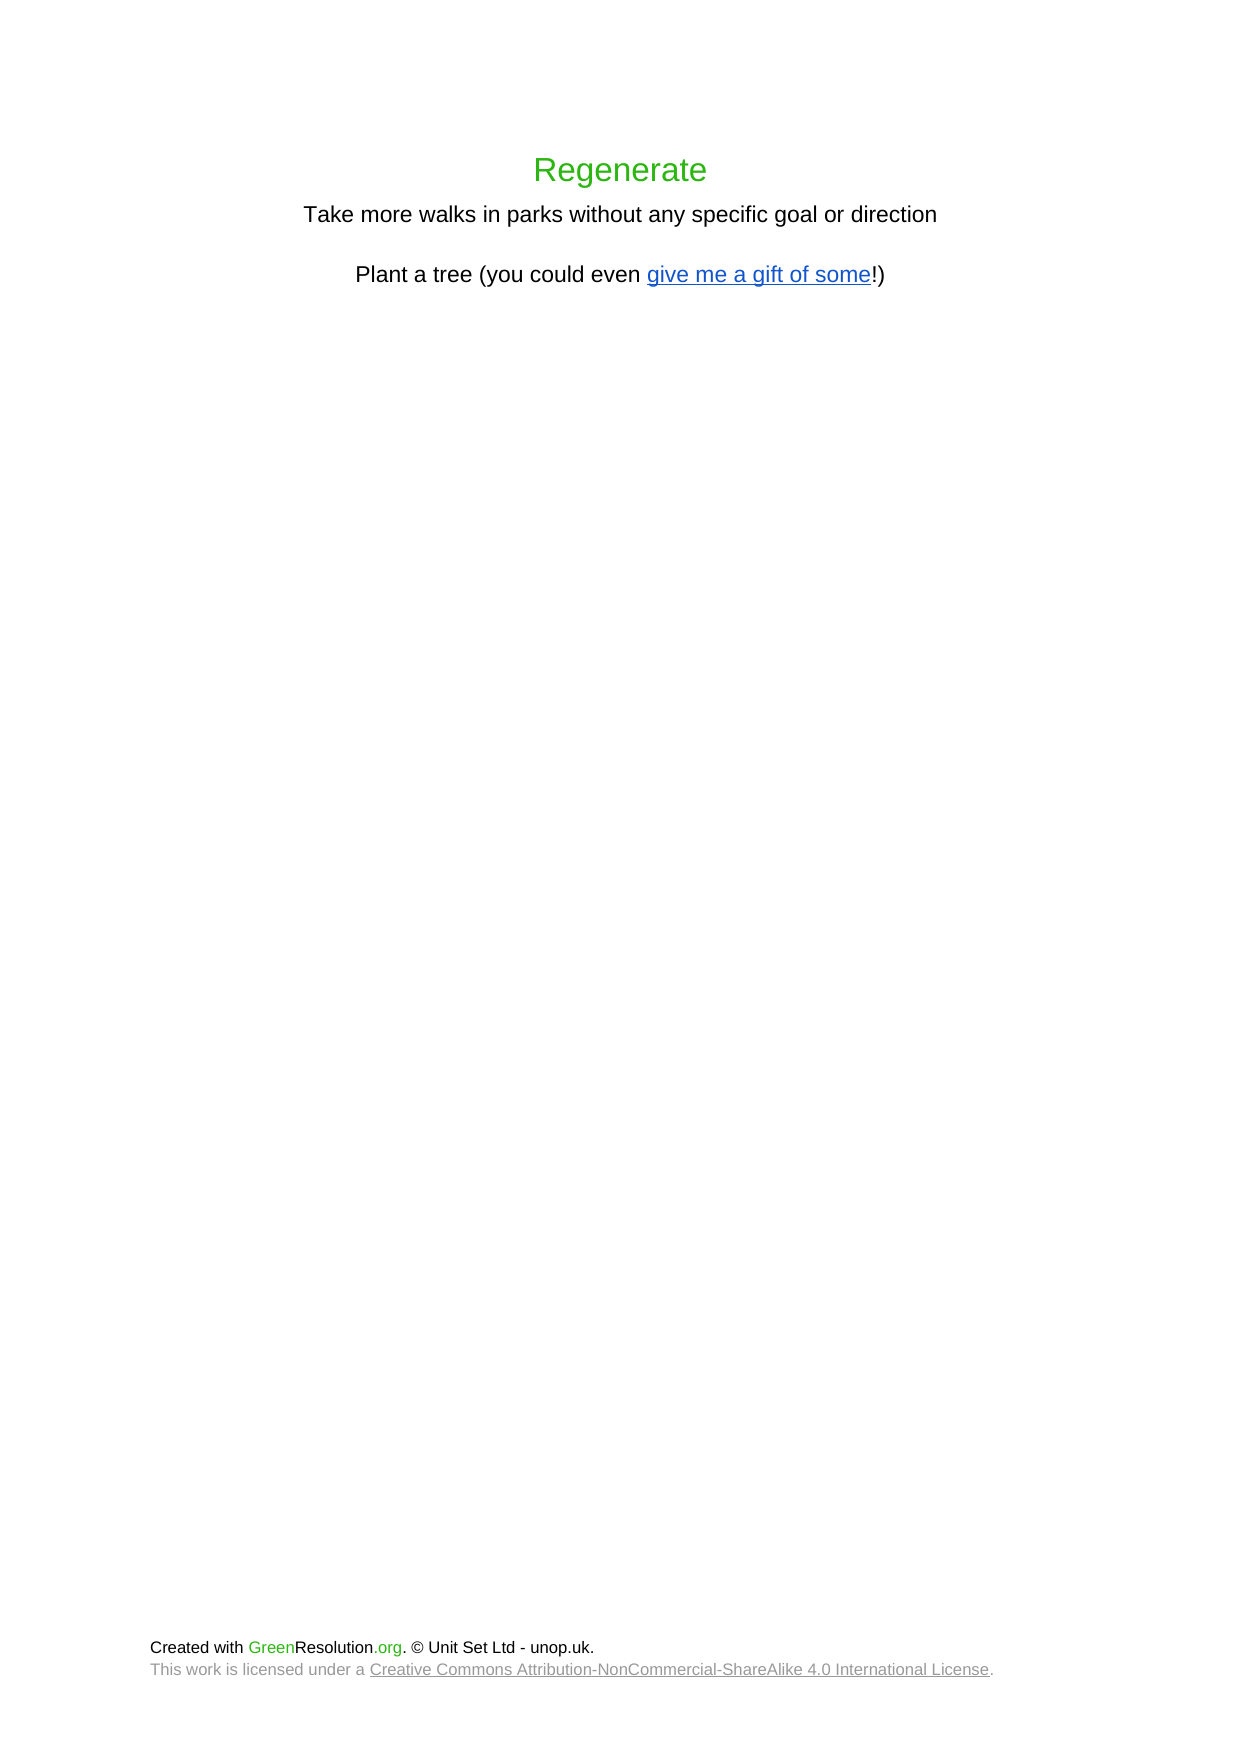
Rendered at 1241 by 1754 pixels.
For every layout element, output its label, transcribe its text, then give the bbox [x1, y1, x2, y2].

text Take more walks in parks without any specific goal or direction [150, 201, 1090, 227]
text Plant a tree (you could even give me a gift of some!) [150, 261, 1090, 288]
subtitle Regenerate [150, 150, 1090, 188]
